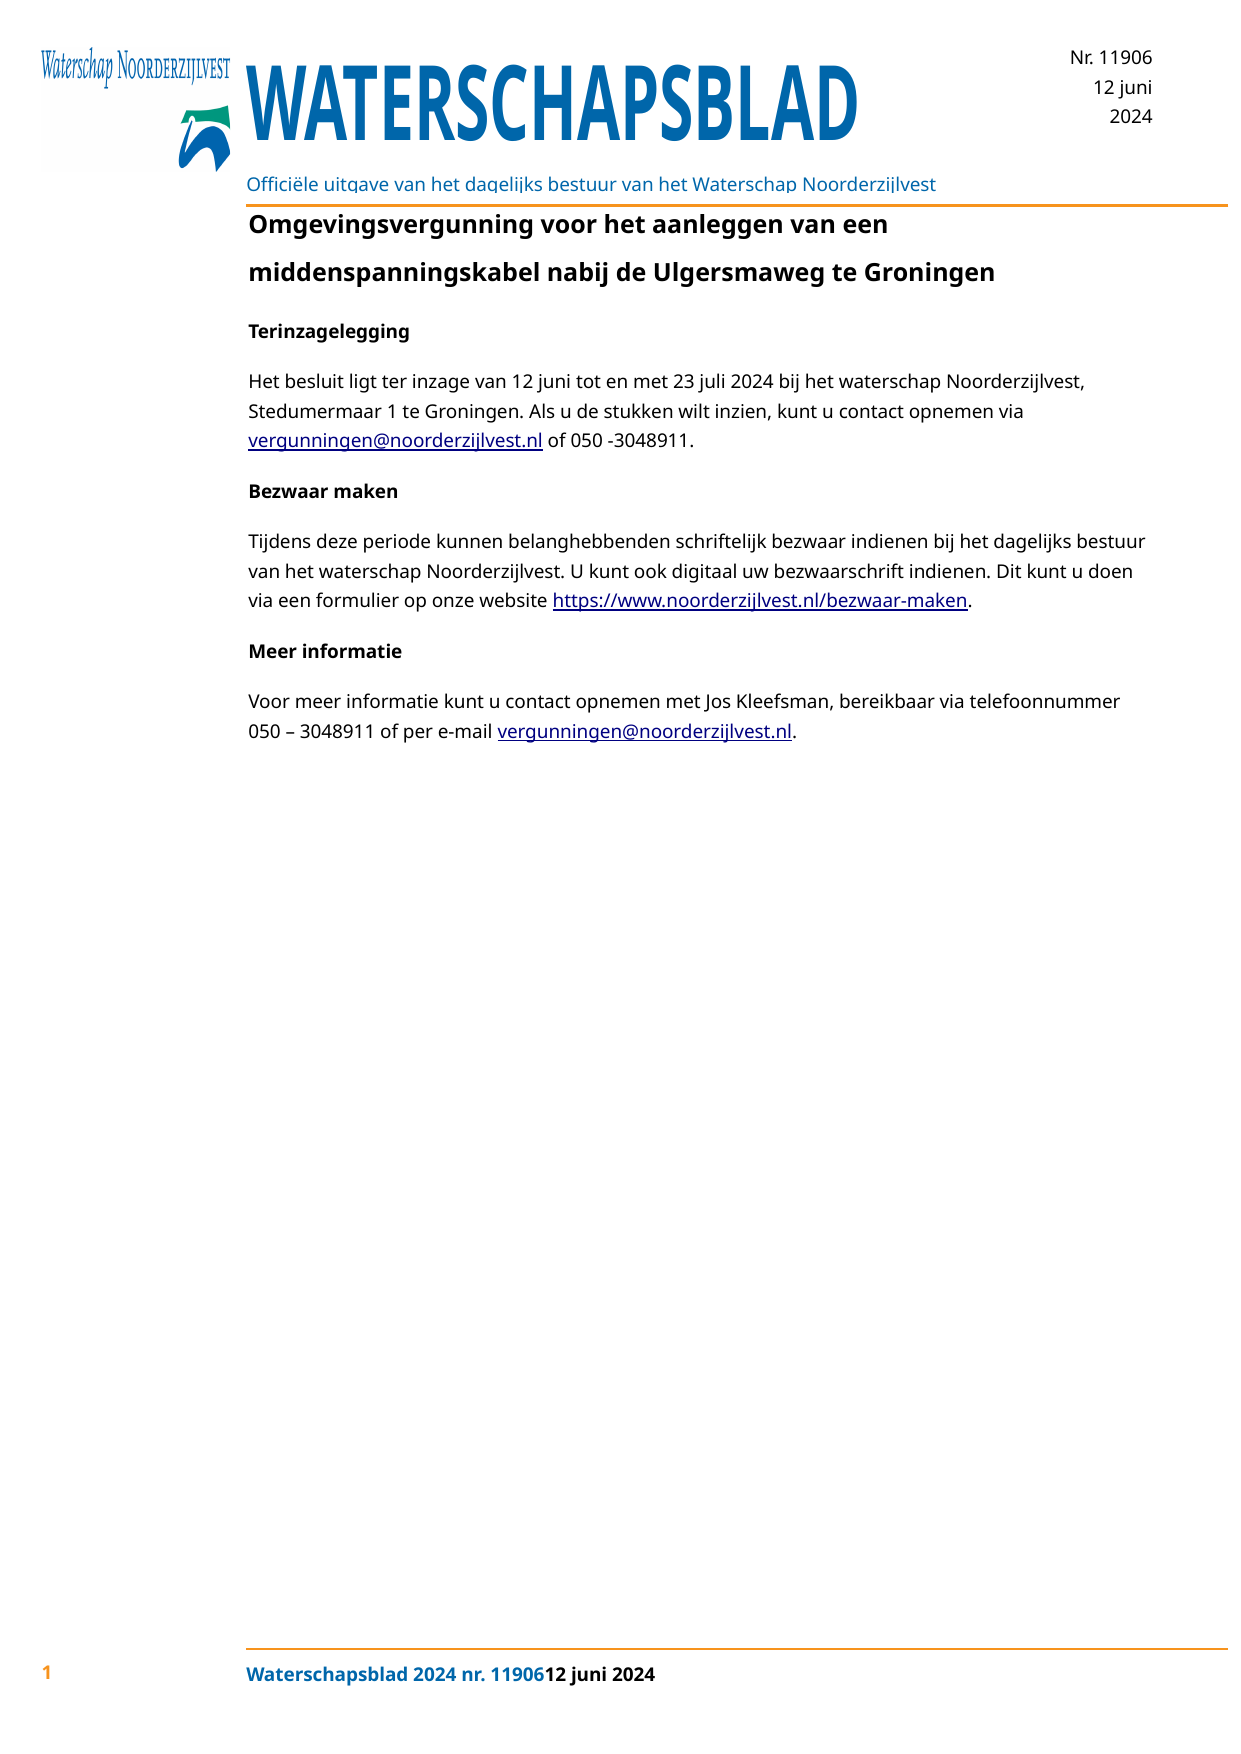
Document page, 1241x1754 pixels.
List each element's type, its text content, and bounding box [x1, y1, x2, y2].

picture [41, 47, 231, 172]
text Omgevingsvergunning voor het aanleggen van een middenspanningskabel nabij de Ulgersmaweg te Groningen [248, 207, 1152, 288]
text Terinzagelegging [248, 318, 1152, 344]
text Het besluit ligt ter inzage van 12 juni tot en met 23 juli 2024 bij het waterschap Noorderzijlvest, Stedumermaar 1 te Groningen. Als u de stukken wilt inzien, kunt u contact opnemen via vergunningen@noorderzijlvest.nl of 050 -3048911. [248, 368, 1152, 453]
text Bezwaar maken [248, 478, 1152, 504]
text Meer informatie [248, 638, 1152, 664]
text Voor meer informatie kunt u contact opnemen met Jos Kleefsman, bereikbaar via telefoonnummer 050 – 3048911 of per e-mail vergunningen@noorderzijlvest.nl. [248, 688, 1152, 744]
text Tijdens deze periode kunnen belanghebbenden schriftelijk bezwaar indienen bij het dagelijks bestuur van het waterschap Noorderzijlvest. U kunt ook digitaal uw bezwaarschrift indienen. Dit kunt u doen via een formulier op onze website https://www.noorderzijlvest.nl/bezwaar-maken. [248, 528, 1152, 613]
